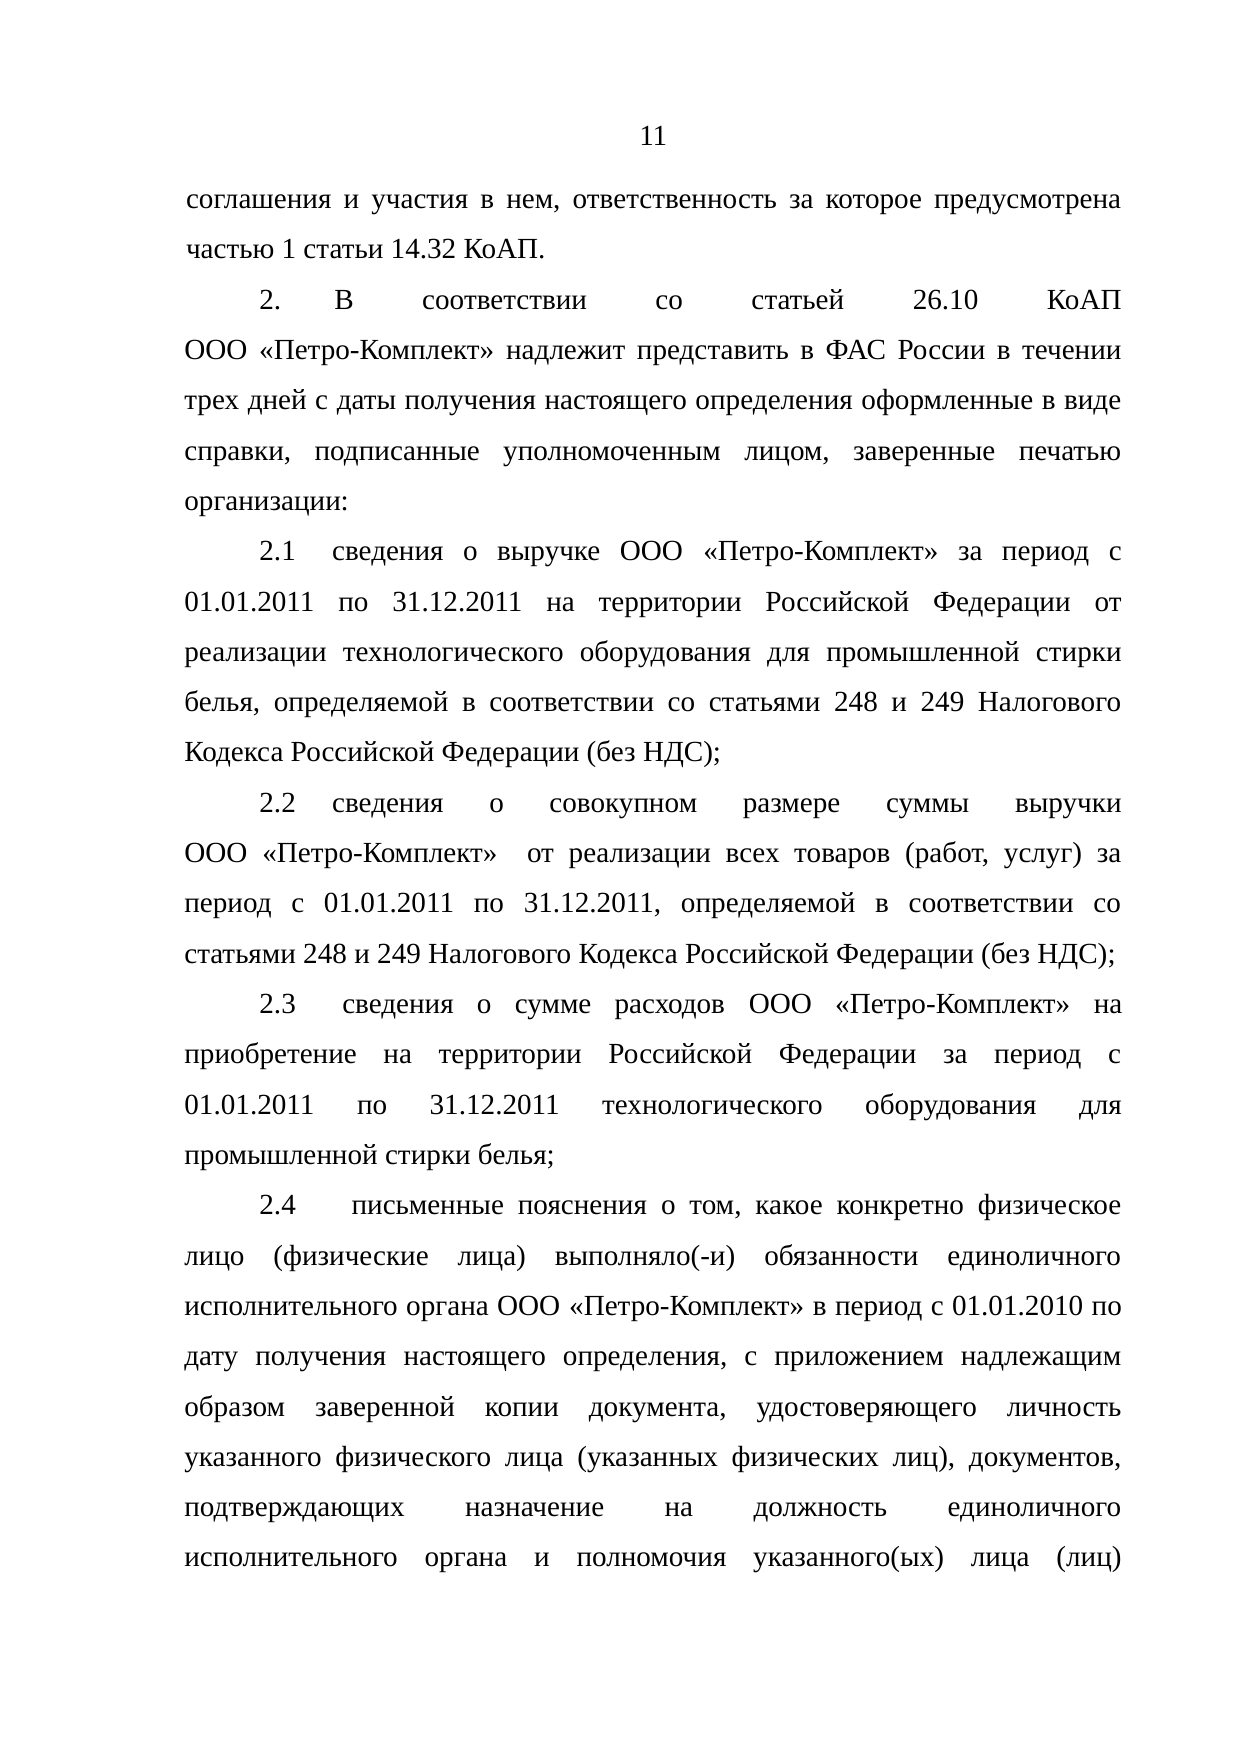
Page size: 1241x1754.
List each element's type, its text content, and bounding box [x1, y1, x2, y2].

text 2.4 письменные пояснения о том, какое конкретно физическое лицо (физические лица) выполняло(-и) обязанности единоличного исполнительного органа ООО «Петро-Комплект» в период с 01.01.2010 по дату получения настоящего определения, с приложением надлежащим образом заверенной копии документа, удостоверяющего личность указанного физического лица (указанных физических лиц), документов, подтверждающих назначение на должность единоличного исполнительного органа и полномочия указанного(ых) лица (лиц) [184, 1187, 1122, 1573]
text 2.3 сведения о сумме расходов ООО «Петро-Комплект» на приобретение на территории Российской Федерации за период с 01.01.2011 по 31.12.2011 технологического оборудования для промышленной стирки белья; [184, 986, 1122, 1171]
list соглашения и участия в нем, ответственность за которое предусмотрена частью 1 статьи 14.32 КоАП. [186, 181, 1122, 265]
list В соответствии со статьей 26.10 КоАП ООО «Петро-Комплект» надлежит представить в ФАС России в течении трех дней с даты получения настоящего определения оформленные в виде справки, подписанные уполномоченным лицом, заверенные печатью организации: [184, 282, 1122, 517]
text 2.2 сведения о совокупном размере суммы выручки ООО «Петро-Комплект» от реализации всех товаров (работ, услуг) за период с 01.01.2011 по 31.12.2011, определяемой в соответствии со статьями 248 и 249 Налогового Кодекса Российской Федерации (без НДС); [184, 785, 1122, 969]
text 2.1 сведения о выручке ООО «Петро-Комплект» за период с 01.01.2011 по 31.12.2011 на территории Российской Федерации от реализации технологического оборудования для промышленной стирки белья, определяемой в соответствии со статьями 248 и 249 Налогового Кодекса Российской Федерации (без НДС); [184, 533, 1122, 768]
